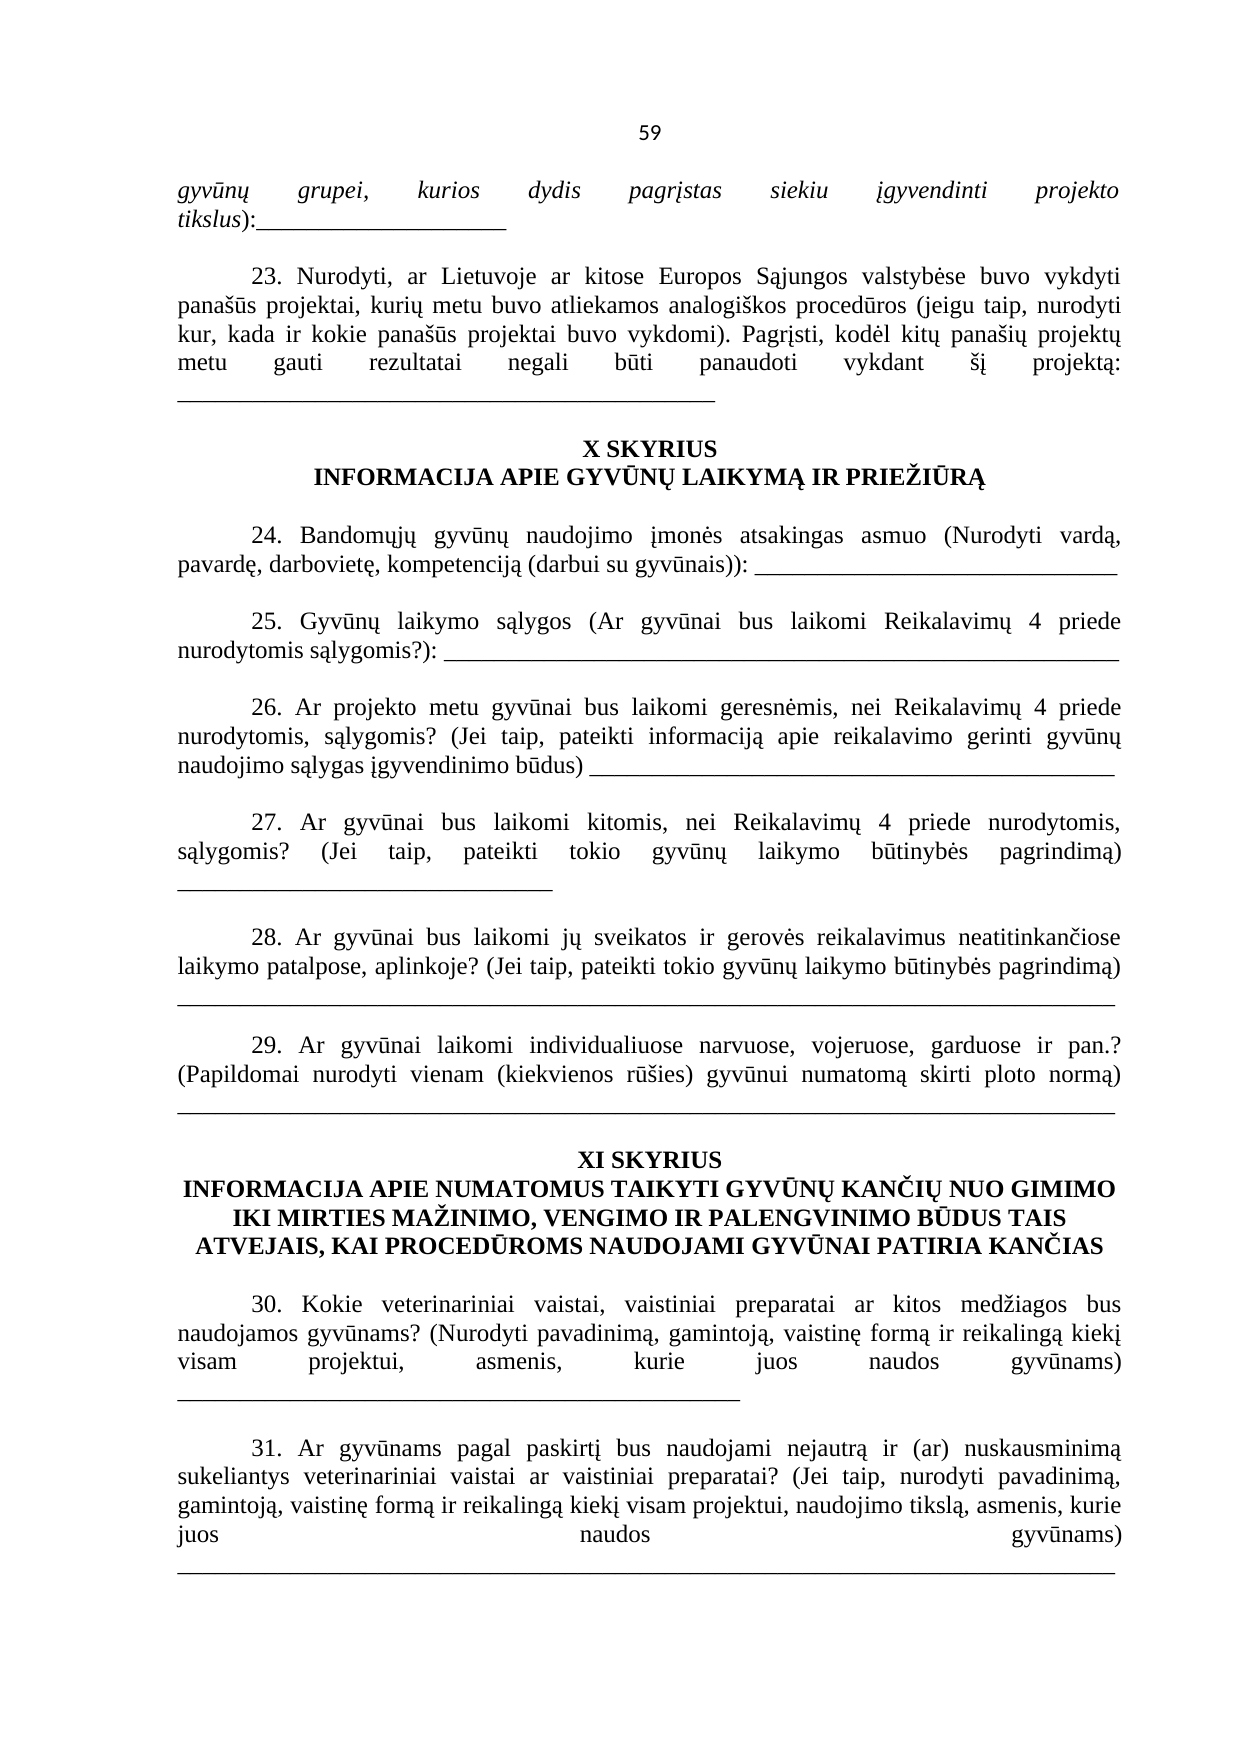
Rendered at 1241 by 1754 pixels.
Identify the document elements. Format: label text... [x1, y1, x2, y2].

text 27. Ar gyvūnai bus laikomi kitomis, nei Reikalavimų 4 priede nurodytomis, sąlygomis? (Jei taip, pateikti tokio gyvūnų laikymo būtinybės pagrindimą) ______________________________ [177, 807, 1122, 894]
text 29. Ar gyvūnai laikomi individualiuose narvuose, vojeruose, garduose ir pan.? (Papildomai nurodyti vienam (kiekvienos rūšies) gyvūnui numatomą skirti ploto normą) ___________________________________________________________________________ [177, 1030, 1122, 1116]
text 25. Gyvūnų laikymo sąlygos (Ar gyvūnai bus laikomi Reikalavimų 4 priede nurodytomis sąlygomis?): ______________________________________________________ [177, 606, 1122, 664]
text 26. Ar projekto metu gyvūnai bus laikomi geresnėmis, nei Reikalavimų 4 priede nurodytomis, sąlygomis? (Jei taip, pateikti informaciją apie reikalavimo gerinti gyvūnų naudojimo sąlygas įgyvendinimo būdus) __________________________________________ [177, 692, 1122, 779]
text 23. Nurodyti, ar Lietuvoje ar kitose Europos Sąjungos valstybėse buvo vykdyti panašūs projektai, kurių metu buvo atliekamos analogiškos procedūros (jeigu taip, nurodyti kur, kada ir kokie panašūs projektai buvo vykdomi). Pagrįsti, kodėl kitų panašių projektų metu gauti rezultatai negali būti panaudoti vykdant šį projektą: ___________________________________________ [177, 261, 1122, 405]
text 30. Kokie veterinariniai vaistai, vaistiniai preparatai ar kitos medžiagos bus naudojamos gyvūnams? (Nurodyti pavadinimą, gamintoją, vaistinę formą ir reikalingą kiekį visam projektui, asmenis, kurie juos naudos gyvūnams) _____________________________________________ [177, 1289, 1122, 1404]
text gyvūnų grupei, kurios dydis pagrįstas siekiu įgyvendinti projekto tikslus):____________________ [177, 175, 1122, 232]
text X SKYRIUS [177, 434, 1122, 462]
text 24. Bandomųjų gyvūnų naudojimo įmonės atsakingas asmuo (Nurodyti vardą, pavardę, darbovietę, kompetenciją (darbui su gyvūnais)): _____________________________ [177, 520, 1122, 577]
text INFORMACIJA APIE numatomus taikyti gyvūnų kančių nuo gimimo iki mirties mažinimo, vengimo ir palengvinimo būdus tais atvejais, kai procedūroMS naudojami gyvūnai patiria kančias [177, 1174, 1122, 1260]
text 31. Ar gyvūnams pagal paskirtį bus naudojami nejautrą ir (ar) nuskausminimą sukeliantys veterinariniai vaistai ar vaistiniai preparatai? (Jei taip, nurodyti pavadinimą, gamintoją, vaistinę formą ir reikalingą kiekį visam projektui, naudojimo tikslą, asmenis, kurie juos naudos gyvūnams) ___________________________________________________________________________ [177, 1433, 1122, 1576]
text XI SKYRIUS [177, 1145, 1122, 1174]
text 28. Ar gyvūnai bus laikomi jų sveikatos ir gerovės reikalavimus neatitinkančiose laikymo patalpose, aplinkoje? (Jei taip, pateikti tokio gyvūnų laikymo būtinybės pagrindimą) ___________________________________________________________________________ [177, 922, 1122, 1009]
text INFORMACIJA APIE gyvūnų laikymą ir priežiūrą [177, 462, 1122, 491]
